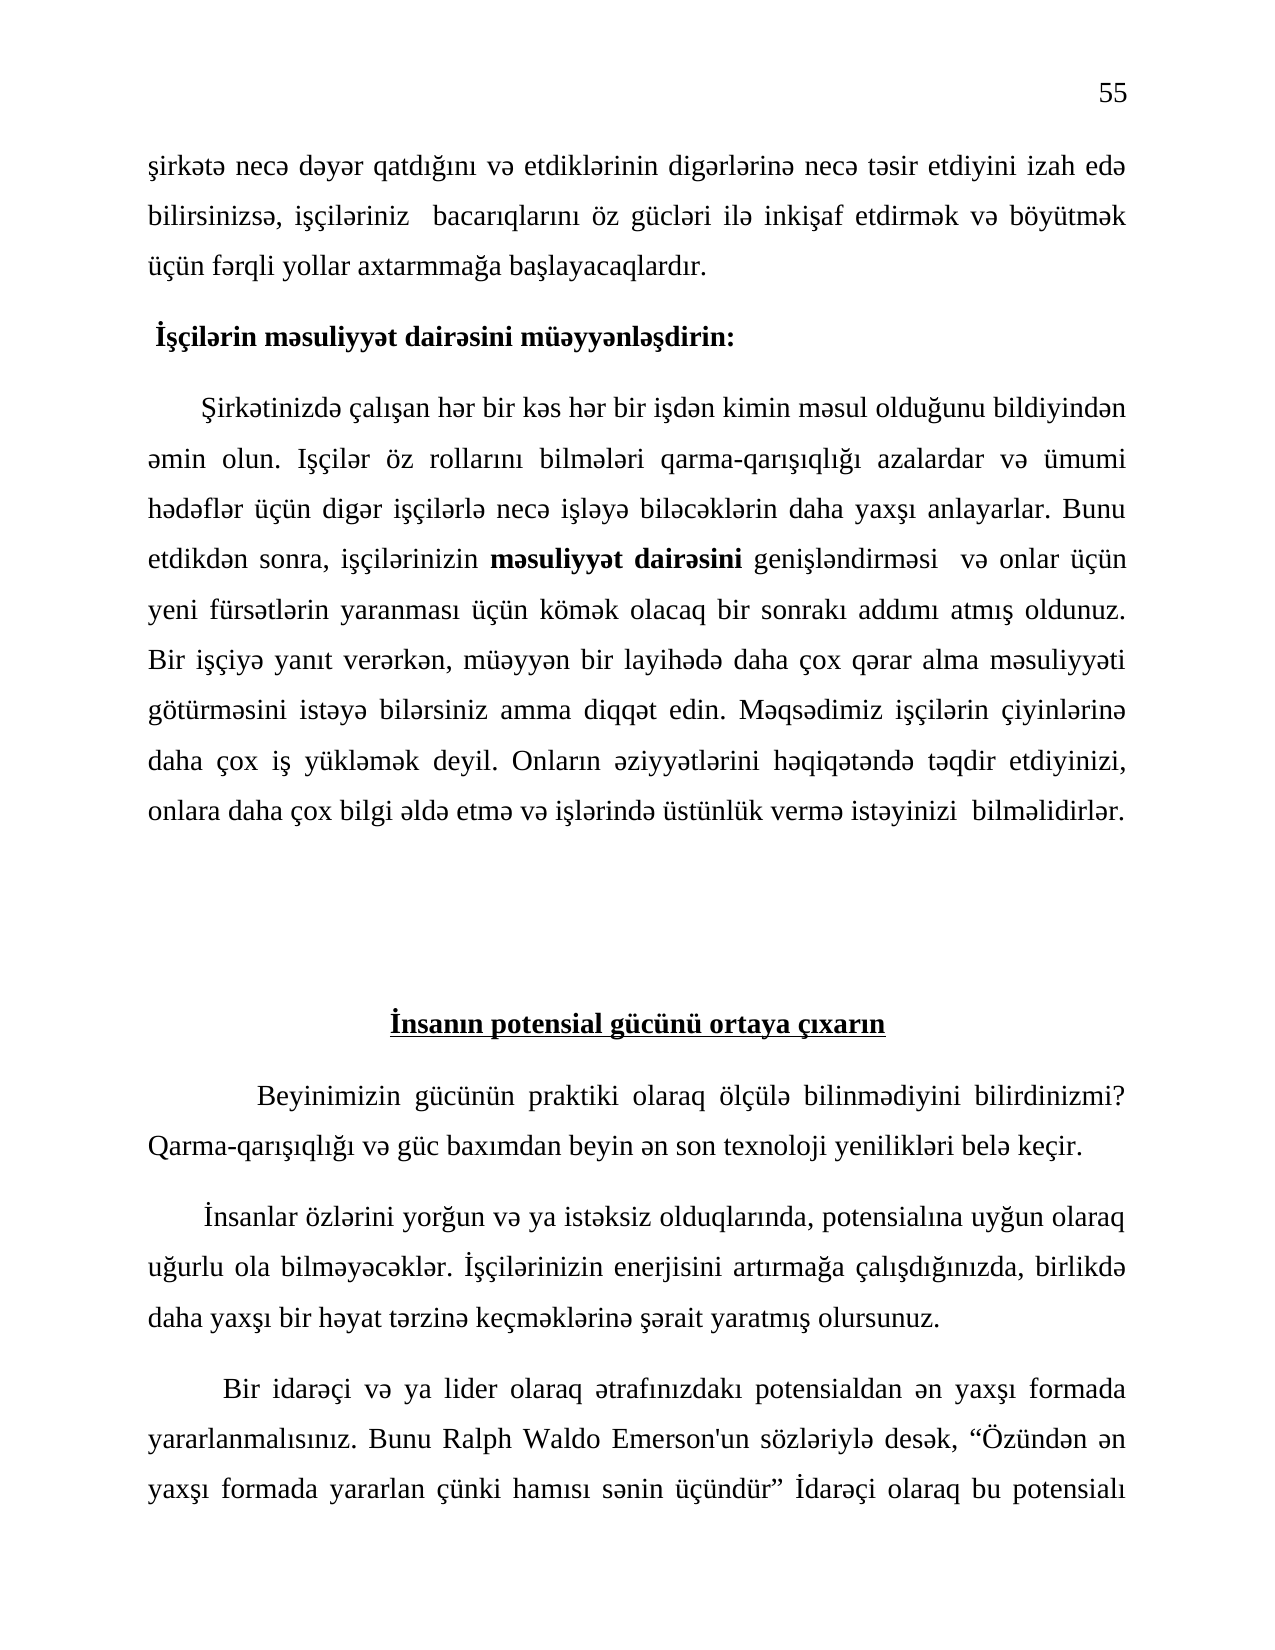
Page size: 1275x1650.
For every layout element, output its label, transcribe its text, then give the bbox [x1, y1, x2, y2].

text İnsanlar özlərini yorğun və ya istəksiz olduqlarında, potensialına uyğun olaraq uğurlu ola bilməyəcəklər. İşçilərinizin enerjisini artırmağa çalışdığınızda, birlikdə daha yaxşı bir həyat tərzinə keçməklərinə şərait yaratmış olursunuz. [148, 1199, 1127, 1333]
text şirkətə necə dəyər qatdığını və etdiklərinin digərlərinə necə təsir etdiyini izah edə bilirsinizsə, işçiləriniz bacarıqlarını öz gücləri ilə inkişaf etdirmək və böyütmək üçün fərqli yollar axtarmmağa başlayacaqlardır. [148, 148, 1127, 282]
text İşçilərin məsuliyyət dairəsini müəyyənləşdirin: [148, 319, 1127, 353]
text Bir idarəçi və ya lider olaraq ətrafınızdakı potensialdan ən yaxşı formada yararlanmalısınız. Bunu Ralph Waldo Emerson'un sözləriylə desək, “Özündən ən yaxşı formada yararlan çünki hamısı sənin üçündür” İdarəçi olaraq bu potensialı [148, 1371, 1127, 1505]
text Şirkətinizdə çalışan hər bir kəs hər bir işdən kimin məsul olduğunu bildiyindən əmin olun. Işçilər öz rollarını bilmələri qarma-qarışıqlığı azalardar və ümumi hədəflər üçün digər işçilərlə necə işləyə biləcəklərin daha yaxşı anlayarlar. Bunu etdikdən sonra, işçilərinizin məsuliyyət dairəsini genişləndirməsi və onlar üçün yeni fürsətlərin yaranması üçün kömək olacaq bir sonrakı addımı atmış oldunuz. Bir işçiyə yanıt verərkən, müəyyən bir layihədə daha çox qərar alma məsuliyyəti götürməsini istəyə bilərsiniz amma diqqət edin. Məqsədimiz işçilərin çiyinlərinə daha çox iş yükləmək deyil. Onların əziyyətlərini həqiqətəndə təqdir etdiyinizi, onlara daha çox bilgi əldə etmə və işlərində üstünlük vermə istəyinizi bilməlidirlər. [148, 391, 1127, 827]
text İnsanın potensial gücünü ortaya çıxarın [148, 1007, 1127, 1040]
text Beyinimizin gücünün praktiki olaraq ölçülə bilinmədiyini bilirdinizmi? Qarma-qarışıqlığı və güc baxımdan beyin ən son texnoloji yenilikləri belə keçir. [148, 1078, 1127, 1162]
